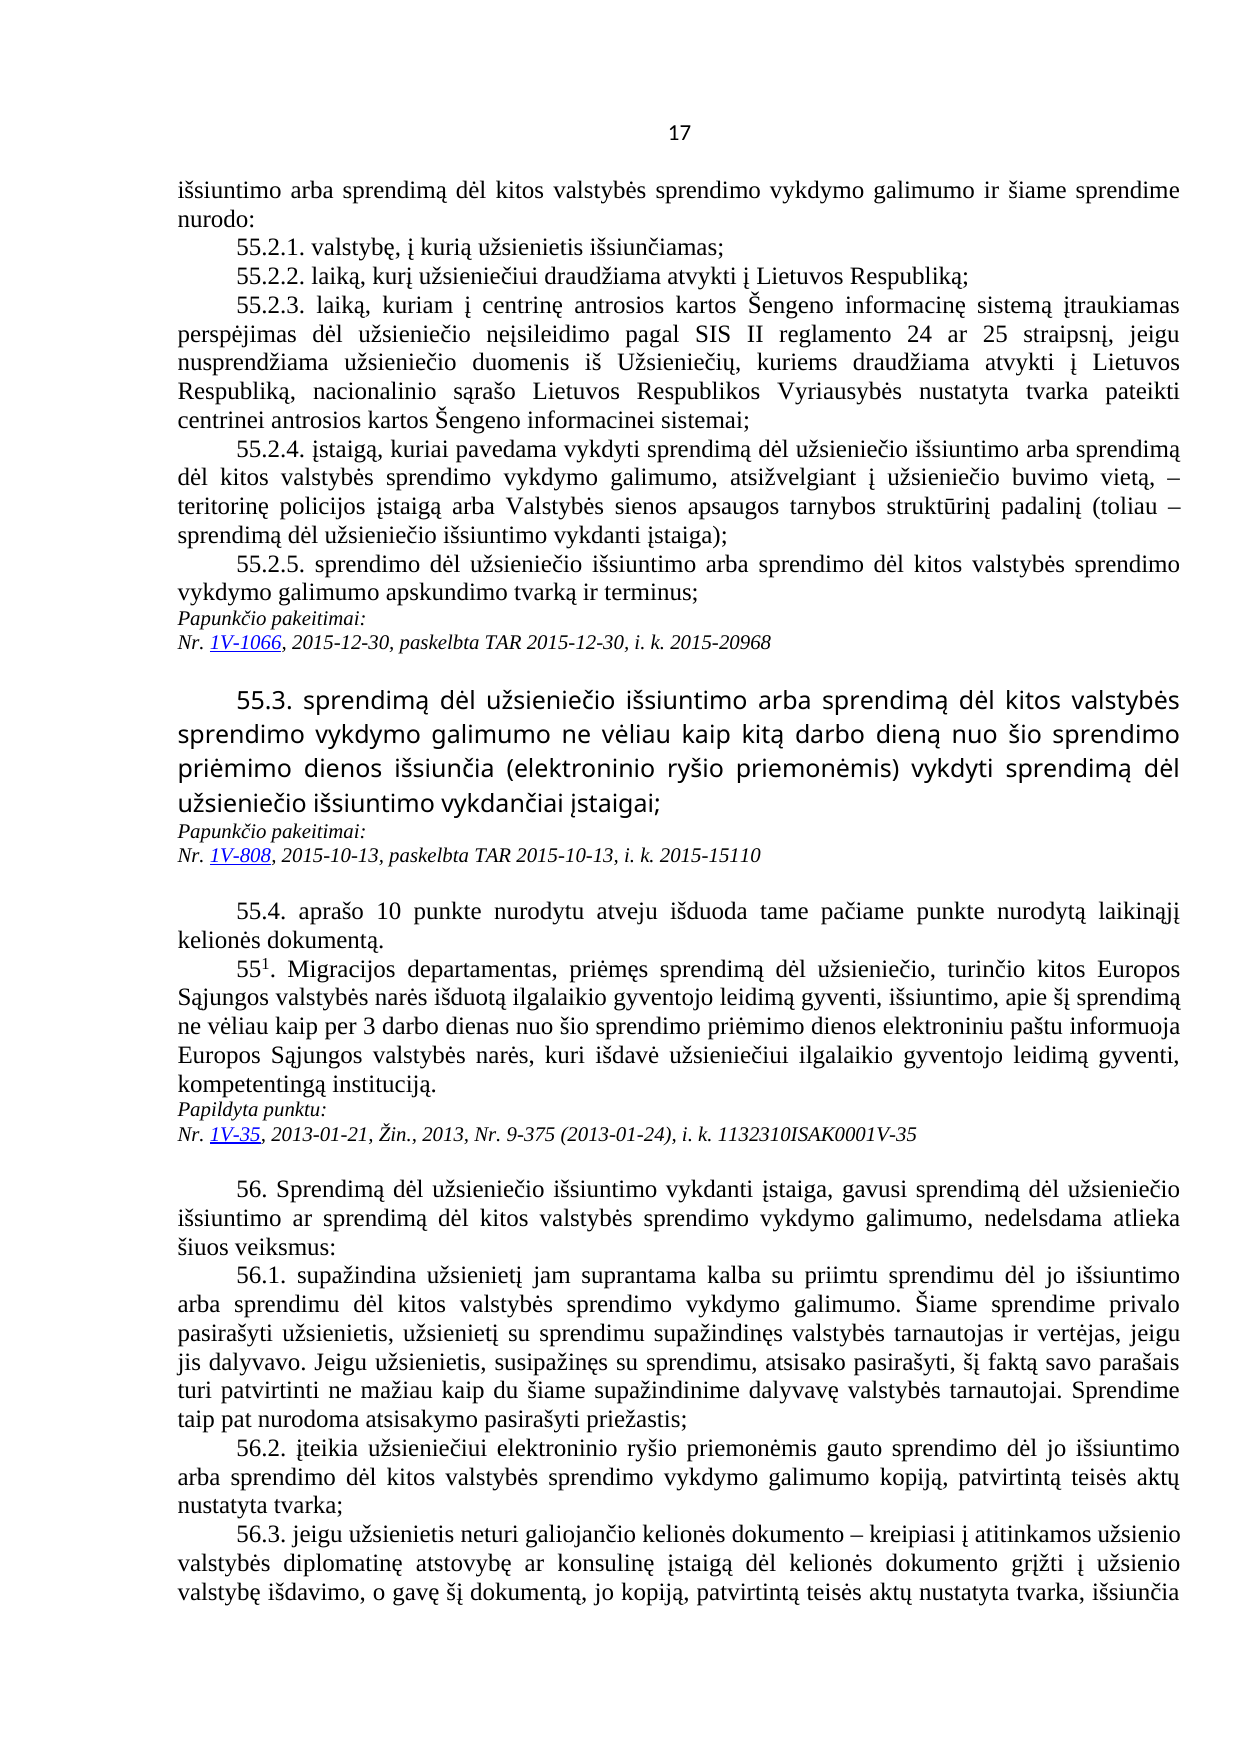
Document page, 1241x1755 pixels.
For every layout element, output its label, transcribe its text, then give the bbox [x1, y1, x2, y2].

text 56.2. įteikia užsieniečiui elektroninio ryšio priemonėmis gauto sprendimo dėl jo išsiuntimo arba sprendimo dėl kitos valstybės sprendimo vykdymo galimumo kopiją, patvirtintą teisės aktų nustatyta tvarka; [177, 1433, 1181, 1519]
text 55.2.4. įstaigą, kuriai pavedama vykdyti sprendimą dėl užsieniečio išsiuntimo arba sprendimą dėl kitos valstybės sprendimo vykdymo galimumo, atsižvelgiant į užsieniečio buvimo vietą, – teritorinę policijos įstaigą arba Valstybės sienos apsaugos tarnybos struktūrinį padalinį (toliau – sprendimą dėl užsieniečio išsiuntimo vykdanti įstaiga); [177, 434, 1181, 549]
text 55.2.2. laiką, kurį užsieniečiui draudžiama atvykti į Lietuvos Respubliką; [177, 261, 1181, 290]
text 55.4. aprašo 10 punkte nurodytu atveju išduoda tame pačiame punkte nurodytą laikinąjį kelionės dokumentą. [177, 896, 1181, 954]
text 56.3. jeigu užsienietis neturi galiojančio kelionės dokumento – kreipiasi į atitinkamos užsienio valstybės diplomatinę atstovybę ar konsulinę įstaigą dėl kelionės dokumento grįžti į užsienio valstybę išdavimo, o gavę šį dokumentą, jo kopiją, patvirtintą teisės aktų nustatyta tvarka, išsiunčia [177, 1519, 1181, 1606]
text 55.2.3. laiką, kuriam į centrinę antrosios kartos Šengeno informacinę sistemą įtraukiamas perspėjimas dėl užsieniečio neįsileidimo pagal SIS II reglamento 24 ar 25 straipsnį, jeigu nusprendžiama užsieniečio duomenis iš Užsieniečių, kuriems draudžiama atvykti į Lietuvos Respubliką, nacionalinio sąrašo Lietuvos Respublikos Vyriausybės nustatyta tvarka pateikti centrinei antrosios kartos Šengeno informacinei sistemai; [177, 290, 1181, 434]
text Nr. 1V-35, 2013-01-21, Žin., 2013, Nr. 9-375 (2013-01-24), i. k. 1132310ISAK0001V-35 [177, 1121, 1181, 1146]
text 55.3. sprendimą dėl užsieniečio išsiuntimo arba sprendimą dėl kitos valstybės sprendimo vykdymo galimumo ne vėliau kaip kitą darbo dieną nuo šio sprendimo priėmimo dienos išsiunčia (elektroninio ryšio priemonėmis) vykdyti sprendimą dėl užsieniečio išsiuntimo vykdančiai įstaigai; [177, 683, 1181, 819]
text 55.2.5. sprendimo dėl užsieniečio išsiuntimo arba sprendimo dėl kitos valstybės sprendimo vykdymo galimumo apskundimo tvarką ir terminus; [177, 549, 1181, 606]
text Papildyta punktu: [177, 1097, 1181, 1121]
text 56.1. supažindina užsienietį jam suprantama kalba su priimtu sprendimu dėl jo išsiuntimo arba sprendimu dėl kitos valstybės sprendimo vykdymo galimumo. Šiame sprendime privalo pasirašyti užsienietis, užsienietį su sprendimu supažindinęs valstybės tarnautojas ir vertėjas, jeigu jis dalyvavo. Jeigu užsienietis, susipažinęs su sprendimu, atsisako pasirašyti, šį faktą savo parašais turi patvirtinti ne mažiau kaip du šiame supažindinime dalyvavę valstybės tarnautojai. Sprendime taip pat nurodoma atsisakymo pasirašyti priežastis; [177, 1261, 1181, 1433]
text Nr. 1V-1066, 2015-12-30, paskelbta TAR 2015-12-30, i. k. 2015-20968 [177, 630, 1181, 654]
text 56. Sprendimą dėl užsieniečio išsiuntimo vykdanti įstaiga, gavusi sprendimą dėl užsieniečio išsiuntimo ar sprendimą dėl kitos valstybės sprendimo vykdymo galimumo, nedelsdama atlieka šiuos veiksmus: [177, 1174, 1181, 1261]
text 551. Migracijos departamentas, priėmęs sprendimą dėl užsieniečio, turinčio kitos Europos Sąjungos valstybės narės išduotą ilgalaikio gyventojo leidimą gyventi, išsiuntimo, apie šį sprendimą ne vėliau kaip per 3 darbo dienas nuo šio sprendimo priėmimo dienos elektroniniu paštu informuoja Europos Sąjungos valstybės narės, kuri išdavė užsieniečiui ilgalaikio gyventojo leidimą gyventi, kompetentingą instituciją. [177, 954, 1181, 1097]
text Papunkčio pakeitimai: [177, 606, 1181, 630]
text išsiuntimo arba sprendimą dėl kitos valstybės sprendimo vykdymo galimumo ir šiame sprendime nurodo: [177, 175, 1181, 232]
text Nr. 1V-808, 2015-10-13, paskelbta TAR 2015-10-13, i. k. 2015-15110 [177, 843, 1181, 867]
text 55.2.1. valstybę, į kurią užsienietis išsiunčiamas; [177, 232, 1181, 261]
text Papunkčio pakeitimai: [177, 819, 1181, 843]
